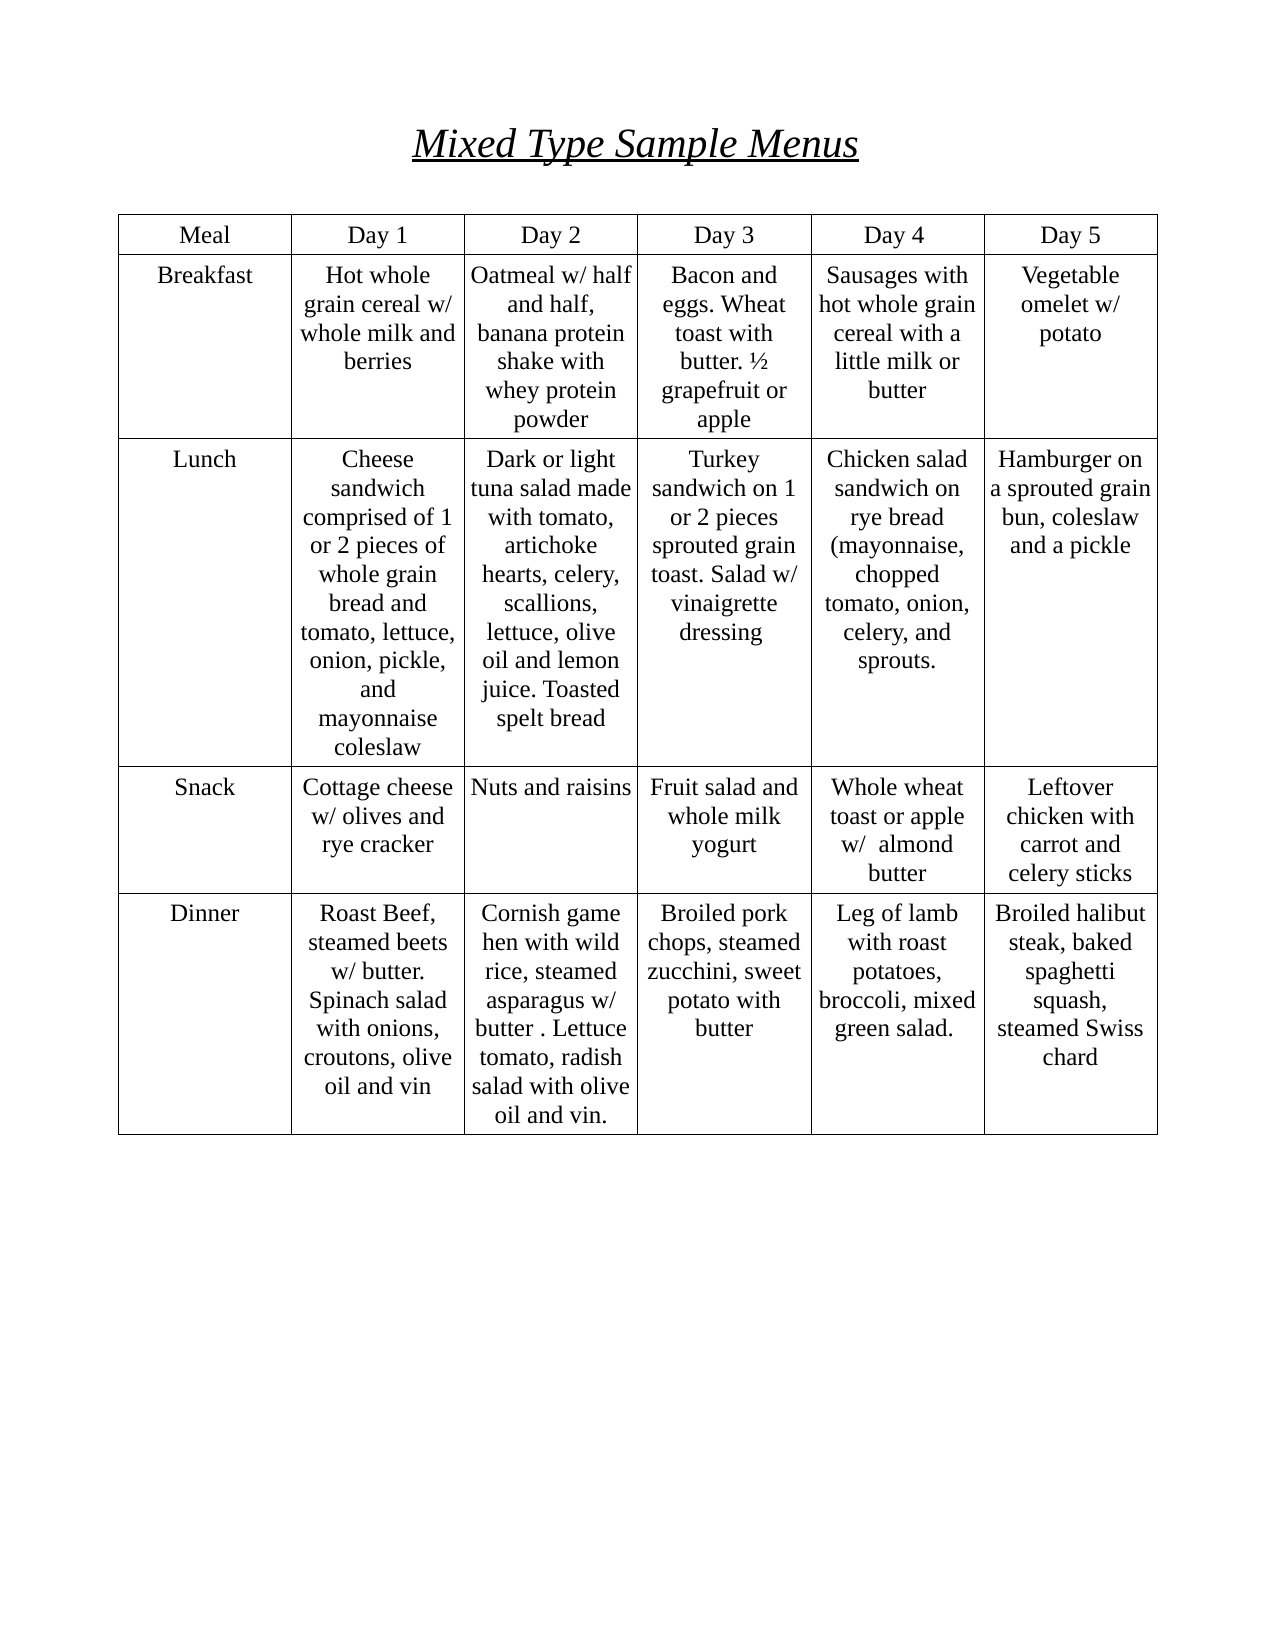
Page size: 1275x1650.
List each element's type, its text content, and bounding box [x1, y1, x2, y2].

table_cell Cornish game hen with wild rice, steamed asparagus w/ butter . Lettuce tomato, radish salad with olive oil and vin. [465, 894, 637, 1134]
table_cell Nuts and raisins [465, 767, 637, 893]
table_cell Dinner [119, 894, 291, 1134]
table_cell Roast Beef, steamed beets w/ butter. Spinach salad with onions, croutons, olive oil and vin [292, 894, 464, 1134]
table_cell Broiled halibut steak, baked spaghetti squash, steamed Swiss chard [985, 894, 1157, 1134]
table_cell Bacon and eggs. Wheat toast with butter. ½ grapefruit or apple [638, 255, 811, 438]
table_cell Fruit salad and whole milk yogurt [638, 767, 811, 893]
table_cell Vegetable omelet w/ potato [985, 255, 1157, 438]
table_cell Chicken salad sandwich on rye bread (mayonnaise, chopped tomato, onion, celery, and sprouts. [812, 439, 984, 766]
table_header Day 4 [812, 215, 984, 254]
table_header Day 3 [638, 215, 811, 254]
table_header Meal [119, 215, 291, 254]
table_cell Breakfast [119, 255, 291, 438]
table_cell Leftover chicken with carrot and celery sticks [985, 767, 1157, 893]
table_cell Lunch [119, 439, 291, 766]
table_header Day 1 [292, 215, 464, 254]
table_cell Snack [119, 767, 291, 893]
table_header Day 5 [985, 215, 1157, 254]
table_cell Sausages with hot whole grain cereal with a little milk or butter [812, 255, 984, 438]
text Mixed Type Sample Menus [118, 118, 1157, 166]
table_cell Hamburger on a sprouted grain bun, coleslaw and a pickle [985, 439, 1157, 766]
table_cell Hot whole grain cereal w/ whole milk and berries [292, 255, 464, 438]
table_cell Leg of lamb with roast potatoes, broccoli, mixed green salad. [812, 894, 984, 1134]
table_header Day 2 [465, 215, 637, 254]
table_cell Cottage cheese w/ olives and rye cracker [292, 767, 464, 893]
table_cell Broiled pork chops, steamed zucchini, sweet potato with butter [638, 894, 811, 1134]
table_cell Dark or light tuna salad made with tomato, artichoke hearts, celery, scallions, lettuce, olive oil and lemon juice. Toasted spelt bread [465, 439, 637, 766]
table_cell Whole wheat toast or apple w/ almond butter [812, 767, 984, 893]
table_cell Cheese sandwich comprised of 1 or 2 pieces of whole grain bread and tomato, lettuce, onion, pickle, and mayonnaise coleslaw [292, 439, 464, 766]
table_cell Oatmeal w/ half and half, banana protein shake with whey protein powder [465, 255, 637, 438]
table_cell Turkey sandwich on 1 or 2 pieces sprouted grain toast. Salad w/ vinaigrette dressing [638, 439, 811, 766]
